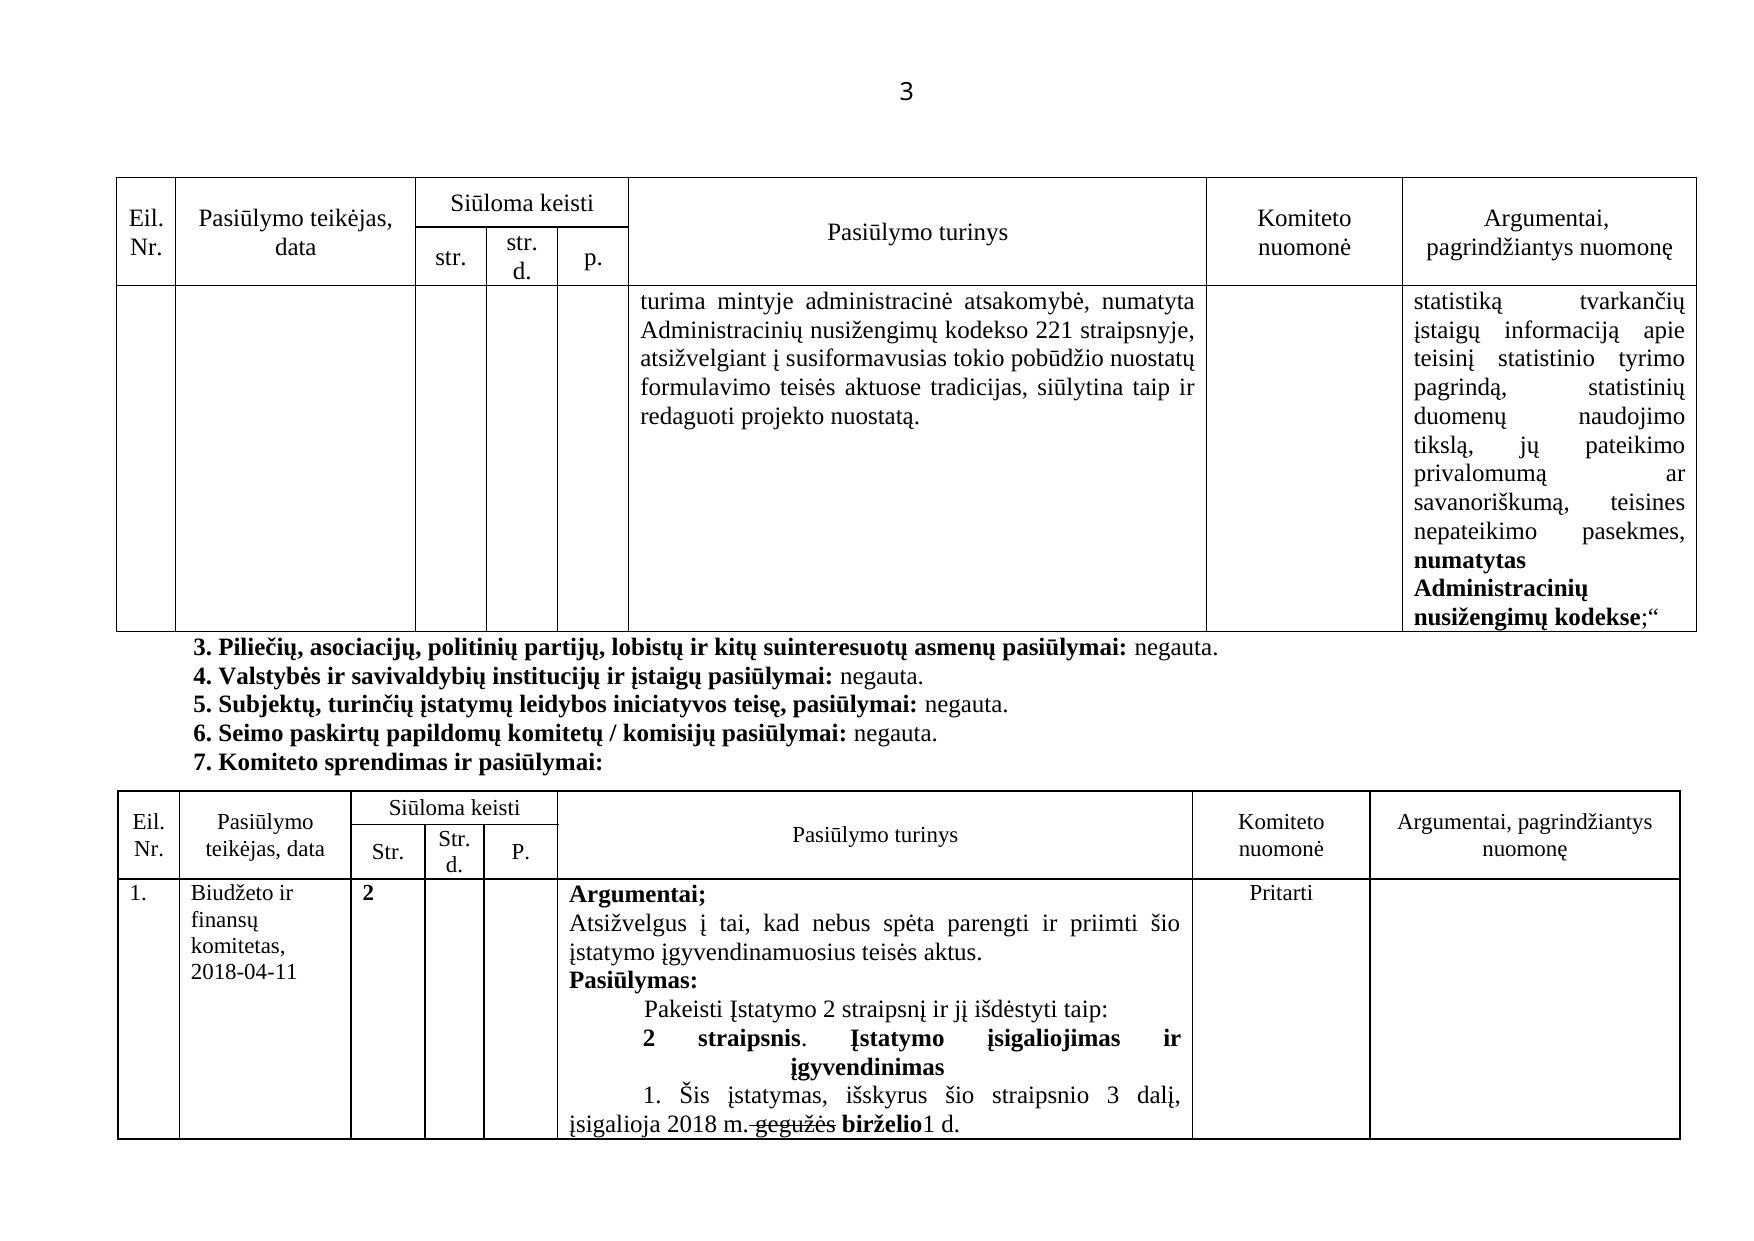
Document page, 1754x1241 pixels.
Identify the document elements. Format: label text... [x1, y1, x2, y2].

text 5. Subjektų, turinčių įstatymų leidybos iniciatyvos teisę, pasiūlymai: negauta. [118, 689, 1695, 718]
table_cell [1371, 880, 1679, 1138]
table_header Argumentai, pagrindžiantys nuomonę [1403, 178, 1696, 285]
text 7. Komiteto sprendimas ir pasiūlymai: [118, 747, 1695, 776]
table_cell [558, 286, 628, 631]
table_cell Pritarti [1193, 880, 1369, 1138]
table_cell [487, 286, 557, 631]
table_cell [416, 286, 486, 631]
table_cell [426, 880, 483, 1138]
table_header Argumentai, pagrindžiantys nuomonę [1371, 792, 1679, 878]
table_cell Argumentai; Atsižvelgus į tai, kad nebus spėta parengti ir priimti šio įstatymo įgyvendinamuosius teisės aktus. Pasiūlymas: Pakeisti Įstatymo 2 straipsnį ir jį išdėstyti taip: 2 straipsnis. Įstatymo įsigaliojimas ir įgyvendinimas 1. Šis įstatymas, išskyrus šio straipsnio 3 dalį, įsigalioja 2018 m. gegužės birželio1 d. [558, 880, 1192, 1138]
table_header Eil. Nr. [117, 178, 175, 285]
table_header Komiteto nuomonė [1207, 178, 1402, 285]
table_header Komiteto nuomonė [1193, 792, 1369, 878]
table_cell Biudžeto ir finansų komitetas, 2018-04-11 [180, 880, 350, 1138]
table_cell P. [485, 825, 557, 878]
table_cell [485, 880, 557, 1138]
table_cell Str. d. [426, 825, 483, 878]
table_cell [1207, 286, 1402, 631]
table_cell str. [416, 228, 486, 285]
table_cell str. d. [487, 228, 557, 285]
table_cell 2 [352, 880, 424, 1138]
table_header Pasiūlymo turinys [558, 792, 1192, 878]
table_cell 1. [119, 880, 179, 1138]
table_cell [176, 286, 415, 631]
table_header Pasiūlymo teikėjas, data [176, 178, 415, 285]
table_cell Str. [352, 825, 424, 878]
text 4. Valstybės ir savivaldybių institucijų ir įstaigų pasiūlymai: negauta. [118, 661, 1695, 689]
table_header Siūloma keisti [352, 792, 557, 823]
table_cell p. [558, 228, 628, 285]
table_cell turima mintyje administracinė atsakomybė, numatyta Administracinių nusižengimų kodekso 221 straipsnyje, atsižvelgiant į susiformavusias tokio pobūdžio nuostatų formulavimo teisės aktuose tradicijas, siūlytina taip ir redaguoti projekto nuostatą. [629, 286, 1206, 631]
table_header Eil. Nr. [119, 792, 179, 878]
table_header Pasiūlymo turinys [629, 178, 1206, 285]
text 6. Seimo paskirtų papildomų komitetų / komisijų pasiūlymai: negauta. [118, 718, 1695, 747]
table_cell [117, 286, 175, 631]
table_cell statistiką tvarkančių įstaigų informaciją apie teisinį statistinio tyrimo pagrindą, statistinių duomenų naudojimo tikslą, jų pateikimo privalomumą ar savanoriškumą, teisines nepateikimo pasekmes, numatytas Administracinių nusižengimų kodekse;“ [1403, 286, 1696, 631]
table_header Siūloma keisti [416, 178, 628, 226]
table_header Pasiūlymo teikėjas, data [180, 792, 350, 878]
text 3. Piliečių, asociacijų, politinių partijų, lobistų ir kitų suinteresuotų asmenų pasiūlymai: negauta. [118, 632, 1695, 661]
